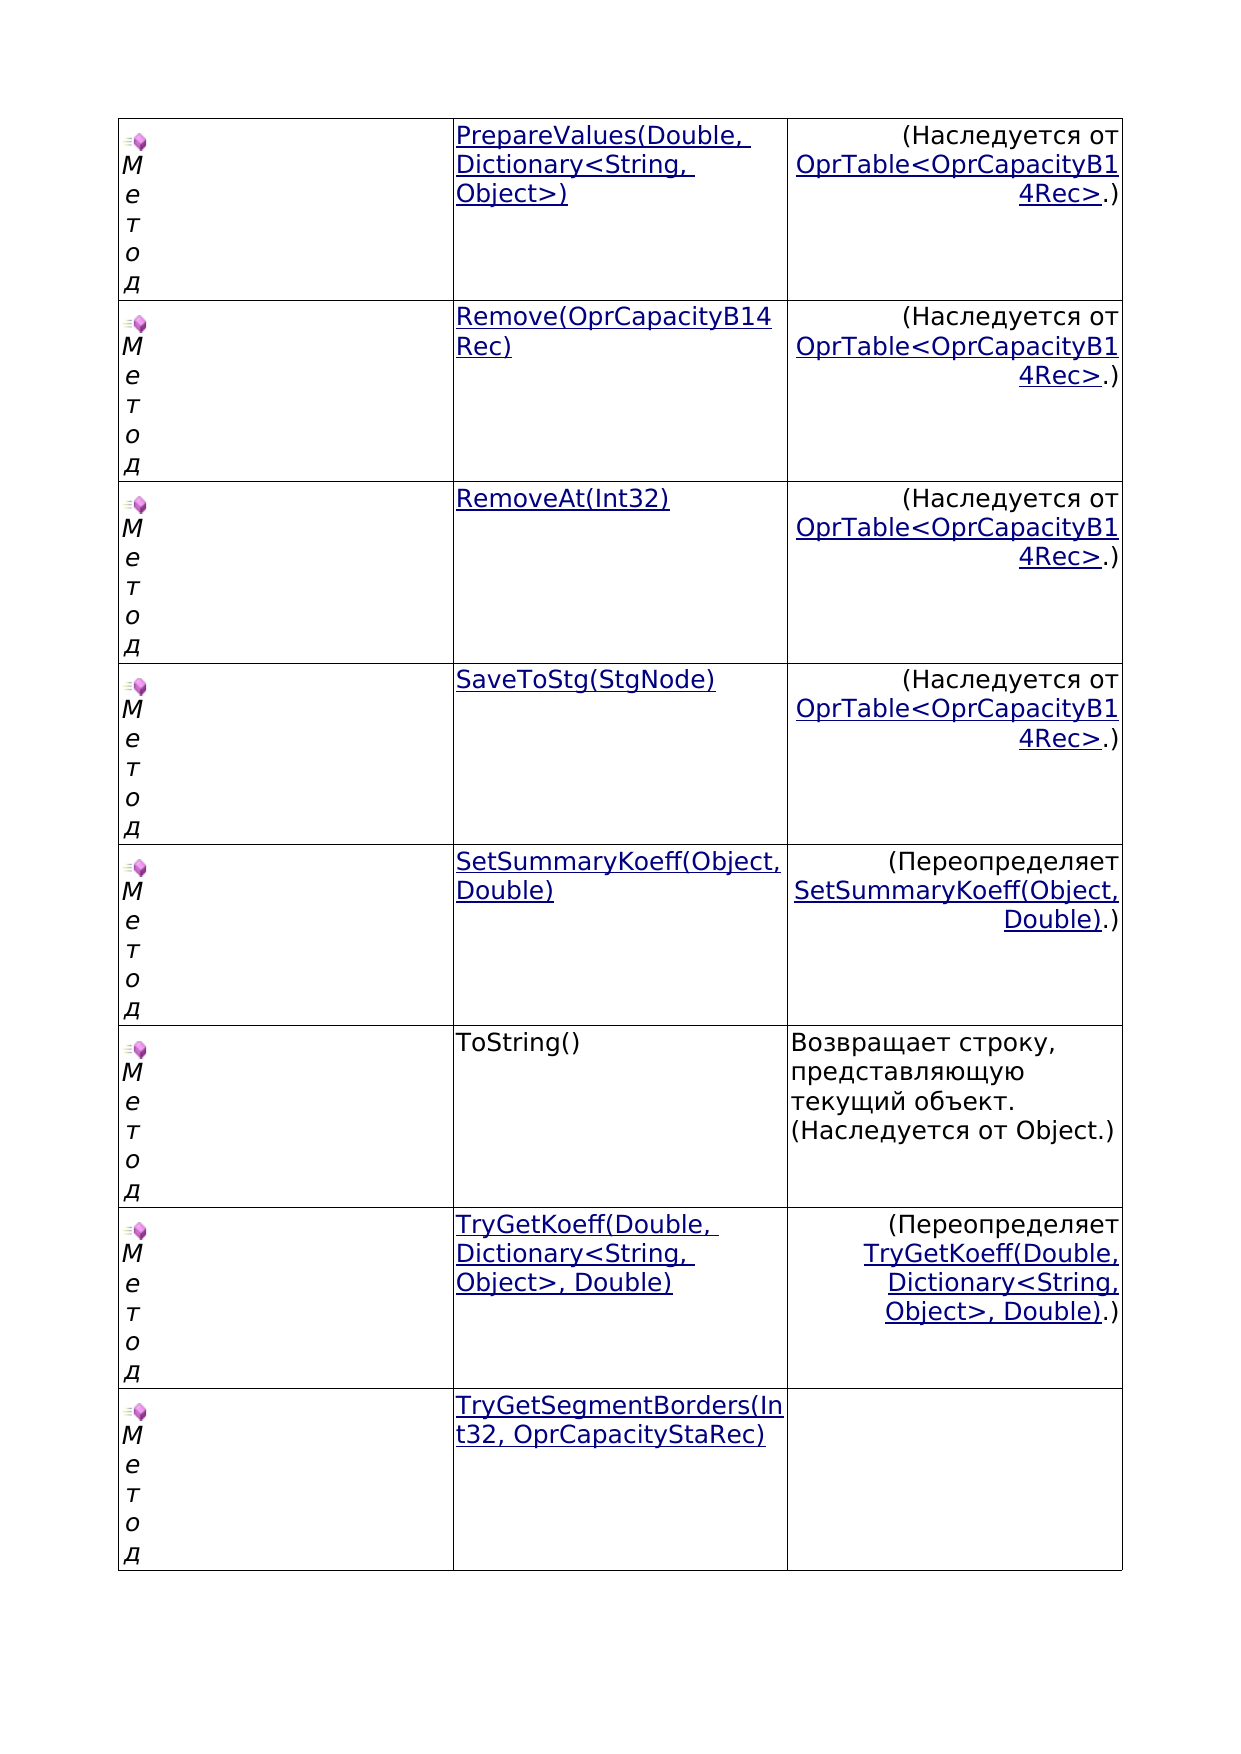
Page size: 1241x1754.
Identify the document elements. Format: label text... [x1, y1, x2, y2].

table_cell TryGetKoeff(Double, Dictionary<String, Object>, Double) [454, 1208, 787, 1388]
table_cell [119, 1026, 453, 1207]
picture [121, 496, 147, 514]
picture [121, 1041, 147, 1059]
table_cell Remove(OprCapacityB14Rec) [454, 301, 787, 481]
picture [121, 315, 147, 333]
table_cell (Наследуется от OprTable<OprCapacityB14Rec>.) [788, 482, 1122, 662]
table_cell PrepareValues(Double, Dictionary<String, Object>) [454, 119, 787, 299]
picture [121, 859, 147, 877]
table_cell [119, 1208, 453, 1388]
picture [121, 678, 147, 696]
table_cell [788, 1389, 1122, 1570]
table_cell (Наследуется от OprTable<OprCapacityB14Rec>.) [788, 301, 1122, 481]
table_cell RemoveAt(Int32) [454, 482, 787, 662]
table_cell (Наследуется от OprTable<OprCapacityB14Rec>.) [788, 664, 1122, 844]
table_cell Возвращает строку, представляющую текущий объект. (Наследуется от Object.) [788, 1026, 1122, 1207]
table_cell [119, 301, 453, 481]
picture [121, 1403, 147, 1421]
table_cell (Наследуется от OprTable<OprCapacityB14Rec>.) [788, 119, 1122, 299]
picture [121, 1222, 147, 1240]
table_cell [119, 845, 453, 1025]
table_cell [119, 664, 453, 844]
table_cell (Переопределяет TryGetKoeff(Double, Dictionary<String, Object>, Double).) [788, 1208, 1122, 1388]
table_cell TryGetSegmentBorders(Int32, OprCapacityStaRec) [454, 1389, 787, 1570]
table_cell [119, 482, 453, 662]
picture [121, 133, 147, 151]
table_cell SaveToStg(StgNode) [454, 664, 787, 844]
table_cell SetSummaryKoeff(Object, Double) [454, 845, 787, 1025]
table_cell [119, 119, 453, 299]
table_cell ToString() [454, 1026, 787, 1207]
table_cell [119, 1389, 453, 1570]
table_cell (Переопределяет SetSummaryKoeff(Object, Double).) [788, 845, 1122, 1025]
